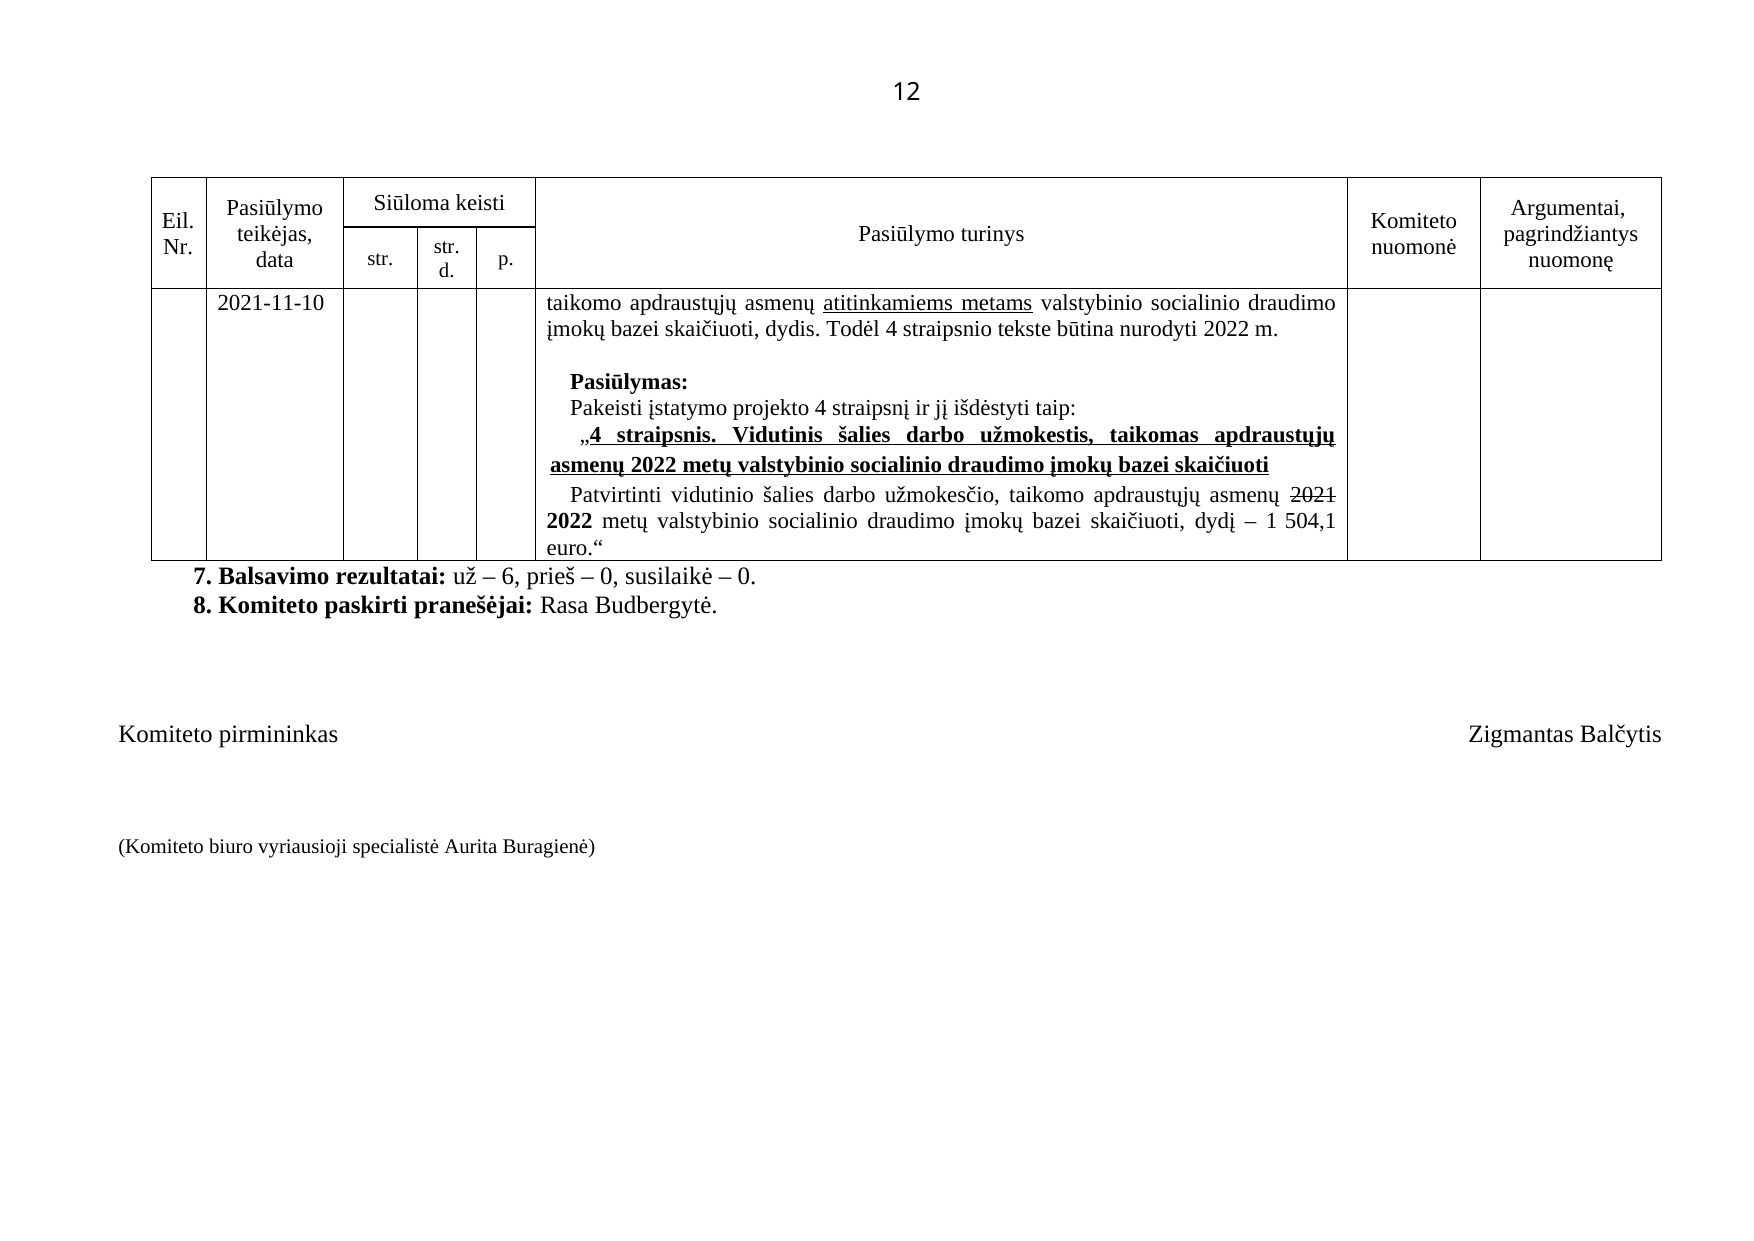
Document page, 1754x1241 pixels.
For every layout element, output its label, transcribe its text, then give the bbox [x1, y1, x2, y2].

table_header Eil. Nr. [152, 178, 206, 288]
text 7. Balsavimo rezultatai: už – 6, prieš – 0, susilaikė – 0. [118, 561, 1695, 590]
table_cell p. [477, 228, 535, 288]
text Komiteto pirmininkas Zigmantas Balčytis [118, 719, 1695, 748]
table_header Siūloma keisti [344, 178, 535, 226]
table_cell 2021-11-10 [207, 289, 343, 560]
table_cell [1481, 289, 1661, 560]
table_header Pasiūlymo turinys [536, 178, 1347, 288]
table_header Argumentai, pagrindžiantys nuomonę [1481, 178, 1661, 288]
table_cell taikomo apdraustųjų asmenų atitinkamiems metams valstybinio socialinio draudimo įmokų bazei skaičiuoti, dydis. Todėl 4 straipsnio tekste būtina nurodyti 2022 m. Pasiūlymas: Pakeisti įstatymo projekto 4 straipsnį ir jį išdėstyti taip: „4 straipsnis. Vidutinis šalies darbo užmokestis, taikomas apdraustųjų asmenų 2022 metų valstybinio socialinio draudimo įmokų bazei skaičiuoti Patvirtinti vidutinio šalies darbo užmokesčio, taikomo apdraustųjų asmenų 2021 2022 metų valstybinio socialinio draudimo įmokų bazei skaičiuoti, dydį – 1 504,1 euro.“ [536, 289, 1347, 560]
table_cell [1348, 289, 1480, 560]
text (Komiteto biuro vyriausioji specialistė Aurita Buragienė) [118, 834, 1695, 858]
table_cell str. [344, 228, 417, 288]
table_header Komiteto nuomonė [1348, 178, 1480, 288]
table_header Pasiūlymo teikėjas, data [207, 178, 343, 288]
table_cell [344, 289, 417, 560]
table_cell [152, 289, 206, 560]
table_cell [477, 289, 535, 560]
table_cell str. d. [418, 228, 476, 288]
text 8. Komiteto paskirti pranešėjai: Rasa Budbergytė. [118, 590, 1695, 619]
table_cell [418, 289, 476, 560]
